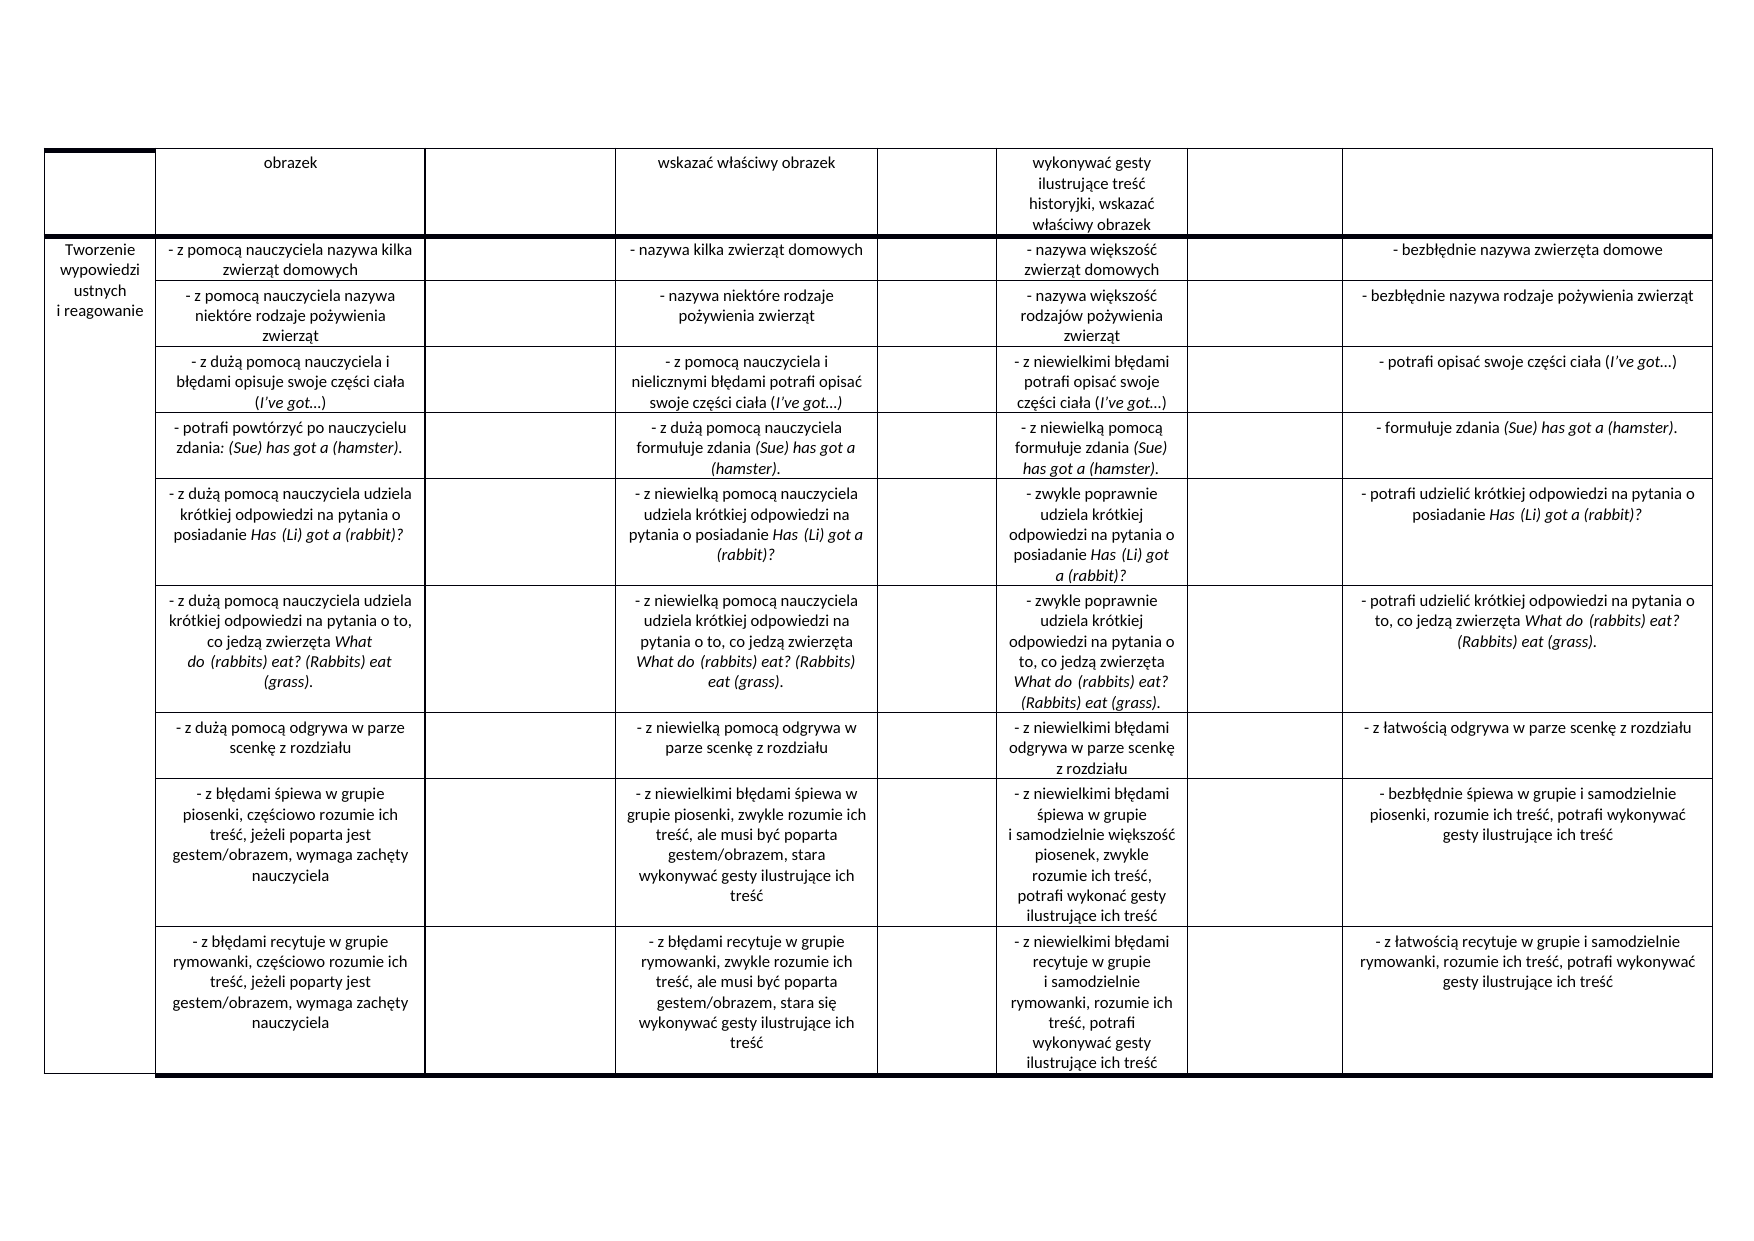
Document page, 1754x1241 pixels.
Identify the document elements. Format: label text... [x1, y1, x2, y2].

table_cell - z niewielką pomocą odgrywa w parze scenkę z rozdziału [616, 713, 877, 778]
table_cell [426, 713, 615, 778]
table_cell obrazek [156, 149, 424, 234]
table_cell - zwykle poprawnie udziela krótkiej odpowiedzi na pytania o posiadanie Has (Li) got a (rabbit)? [997, 479, 1187, 585]
table_cell [426, 586, 615, 712]
table_cell [1188, 586, 1342, 712]
table_cell [1343, 149, 1712, 234]
table_cell - nazywa niektóre rodzaje pożywienia zwierząt [616, 281, 877, 346]
table_cell - z błędami śpiewa w grupie piosenki, częściowo rozumie ich treść, jeżeli poparta jest gestem/obrazem, wymaga zachęty nauczyciela [156, 779, 424, 926]
table_cell - potrafi opisać swoje części ciała (I’ve got…) [1343, 347, 1712, 412]
table_cell - z niewielką pomocą nauczyciela udziela krótkiej odpowiedzi na pytania o to, co jedzą zwierzęta What do (rabbits) eat? (Rabbits) eat (grass). [616, 586, 877, 712]
table_cell [878, 413, 996, 478]
table_cell wskazać właściwy obrazek [616, 149, 877, 234]
table_cell - z niewielką pomocą formułuje zdania (Sue) has got a (hamster). [997, 413, 1187, 478]
table_cell [1188, 281, 1342, 346]
table_cell [426, 779, 615, 926]
table_cell [426, 479, 615, 585]
table_cell - z niewielkimi błędami śpiewa w grupie piosenki, zwykle rozumie ich treść, ale musi być poparta gestem/obrazem, stara wykonywać gesty ilustrujące ich treść [616, 779, 877, 926]
table_cell - zwykle poprawnie udziela krótkiej odpowiedzi na pytania o to, co jedzą zwierzęta What do (rabbits) eat? (Rabbits) eat (grass). [997, 586, 1187, 712]
table_cell [878, 779, 996, 926]
table_cell [1188, 149, 1342, 234]
table_cell [426, 281, 615, 346]
table_cell [878, 713, 996, 778]
table_cell [878, 927, 996, 1073]
table_cell [426, 413, 615, 478]
table_cell - bezbłędnie nazywa rodzaje pożywienia zwierząt [1343, 281, 1712, 346]
table_cell [1188, 713, 1342, 778]
table_cell [1188, 779, 1342, 926]
table_cell [878, 347, 996, 412]
table_cell - z niewielkimi błędami śpiewa w grupie i samodzielnie większość piosenek, zwykle rozumie ich treść, potrafi wykonać gesty ilustrujące ich treść [997, 779, 1187, 926]
table_cell [1188, 927, 1342, 1073]
table_cell [878, 239, 996, 280]
table_cell - nazywa większość zwierząt domowych [997, 239, 1187, 280]
table_cell - potrafi udzielić krótkiej odpowiedzi na pytania o to, co jedzą zwierzęta What do (rabbits) eat? (Rabbits) eat (grass). [1343, 586, 1712, 712]
table_cell [1188, 479, 1342, 585]
table_cell - z pomocą nauczyciela i nielicznymi błędami potrafi opisać swoje części ciała (I’ve got…) [616, 347, 877, 412]
table_cell - formułuje zdania (Sue) has got a (hamster). [1343, 413, 1712, 478]
table_cell - z błędami recytuje w grupie rymowanki, częściowo rozumie ich treść, jeżeli poparty jest gestem/obrazem, wymaga zachęty nauczyciela [156, 927, 424, 1073]
table_cell - bezbłędnie nazywa zwierzęta domowe [1343, 239, 1712, 280]
table_cell [1188, 413, 1342, 478]
table_cell - z dużą pomocą nauczyciela udziela krótkiej odpowiedzi na pytania o to, co jedzą zwierzęta What do (rabbits) eat? (Rabbits) eat (grass). [156, 586, 424, 712]
table_cell [878, 281, 996, 346]
table_cell - bezbłędnie śpiewa w grupie i samodzielnie piosenki, rozumie ich treść, potrafi wykonywać gesty ilustrujące ich treść [1343, 779, 1712, 926]
table_cell - z niewielkimi błędami potrafi opisać swoje części ciała (I’ve got…) [997, 347, 1187, 412]
table_cell - z pomocą nauczyciela nazywa niektóre rodzaje pożywienia zwierząt [156, 281, 424, 346]
table_cell - potrafi powtórzyć po nauczycielu zdania: (Sue) has got a (hamster). [156, 413, 424, 478]
table_cell [426, 927, 615, 1073]
table_cell - z niewielką pomocą nauczyciela udziela krótkiej odpowiedzi na pytania o posiadanie Has (Li) got a (rabbit)? [616, 479, 877, 585]
table_cell [1188, 239, 1342, 280]
table_cell [426, 347, 615, 412]
table_cell - z błędami recytuje w grupie rymowanki, zwykle rozumie ich treść, ale musi być poparta gestem/obrazem, stara się wykonywać gesty ilustrujące ich treść [616, 927, 877, 1073]
table_cell - z łatwością recytuje w grupie i samodzielnie rymowanki, rozumie ich treść, potrafi wykonywać gesty ilustrujące ich treść [1343, 927, 1712, 1073]
table_cell [426, 239, 615, 280]
table_cell [878, 586, 996, 712]
table_cell - nazywa kilka zwierząt domowych [616, 239, 877, 280]
table_cell [878, 149, 996, 234]
table_cell - z niewielkimi błędami recytuje w grupie i samodzielnie rymowanki, rozumie ich treść, potrafi wykonywać gesty ilustrujące ich treść [997, 927, 1187, 1073]
table_cell [878, 479, 996, 585]
table_cell - nazywa większość rodzajów pożywienia zwierząt [997, 281, 1187, 346]
table_cell - z pomocą nauczyciela nazywa kilka zwierząt domowych [156, 239, 424, 280]
table_cell - z łatwością odgrywa w parze scenkę z rozdziału [1343, 713, 1712, 778]
table_cell - z dużą pomocą odgrywa w parze scenkę z rozdziału [156, 713, 424, 778]
table_cell - potrafi udzielić krótkiej odpowiedzi na pytania o posiadanie Has (Li) got a (rabbit)? [1343, 479, 1712, 585]
table_cell - z dużą pomocą nauczyciela udziela krótkiej odpowiedzi na pytania o posiadanie Has (Li) got a (rabbit)? [156, 479, 424, 585]
table_cell - z dużą pomocą nauczyciela formułuje zdania (Sue) has got a (hamster). [616, 413, 877, 478]
table_cell - z dużą pomocą nauczyciela i błędami opisuje swoje części ciała (I’ve got…) [156, 347, 424, 412]
table_cell Tworzenie wypowiedzi ustnych i reagowanie [45, 239, 155, 1073]
table_cell [1188, 347, 1342, 412]
table_cell wykonywać gesty ilustrujące treść historyjki, wskazać właściwy obrazek [997, 149, 1187, 234]
table_cell [426, 149, 615, 234]
table_cell - z niewielkimi błędami odgrywa w parze scenkę z rozdziału [997, 713, 1187, 778]
table_cell [45, 153, 155, 234]
